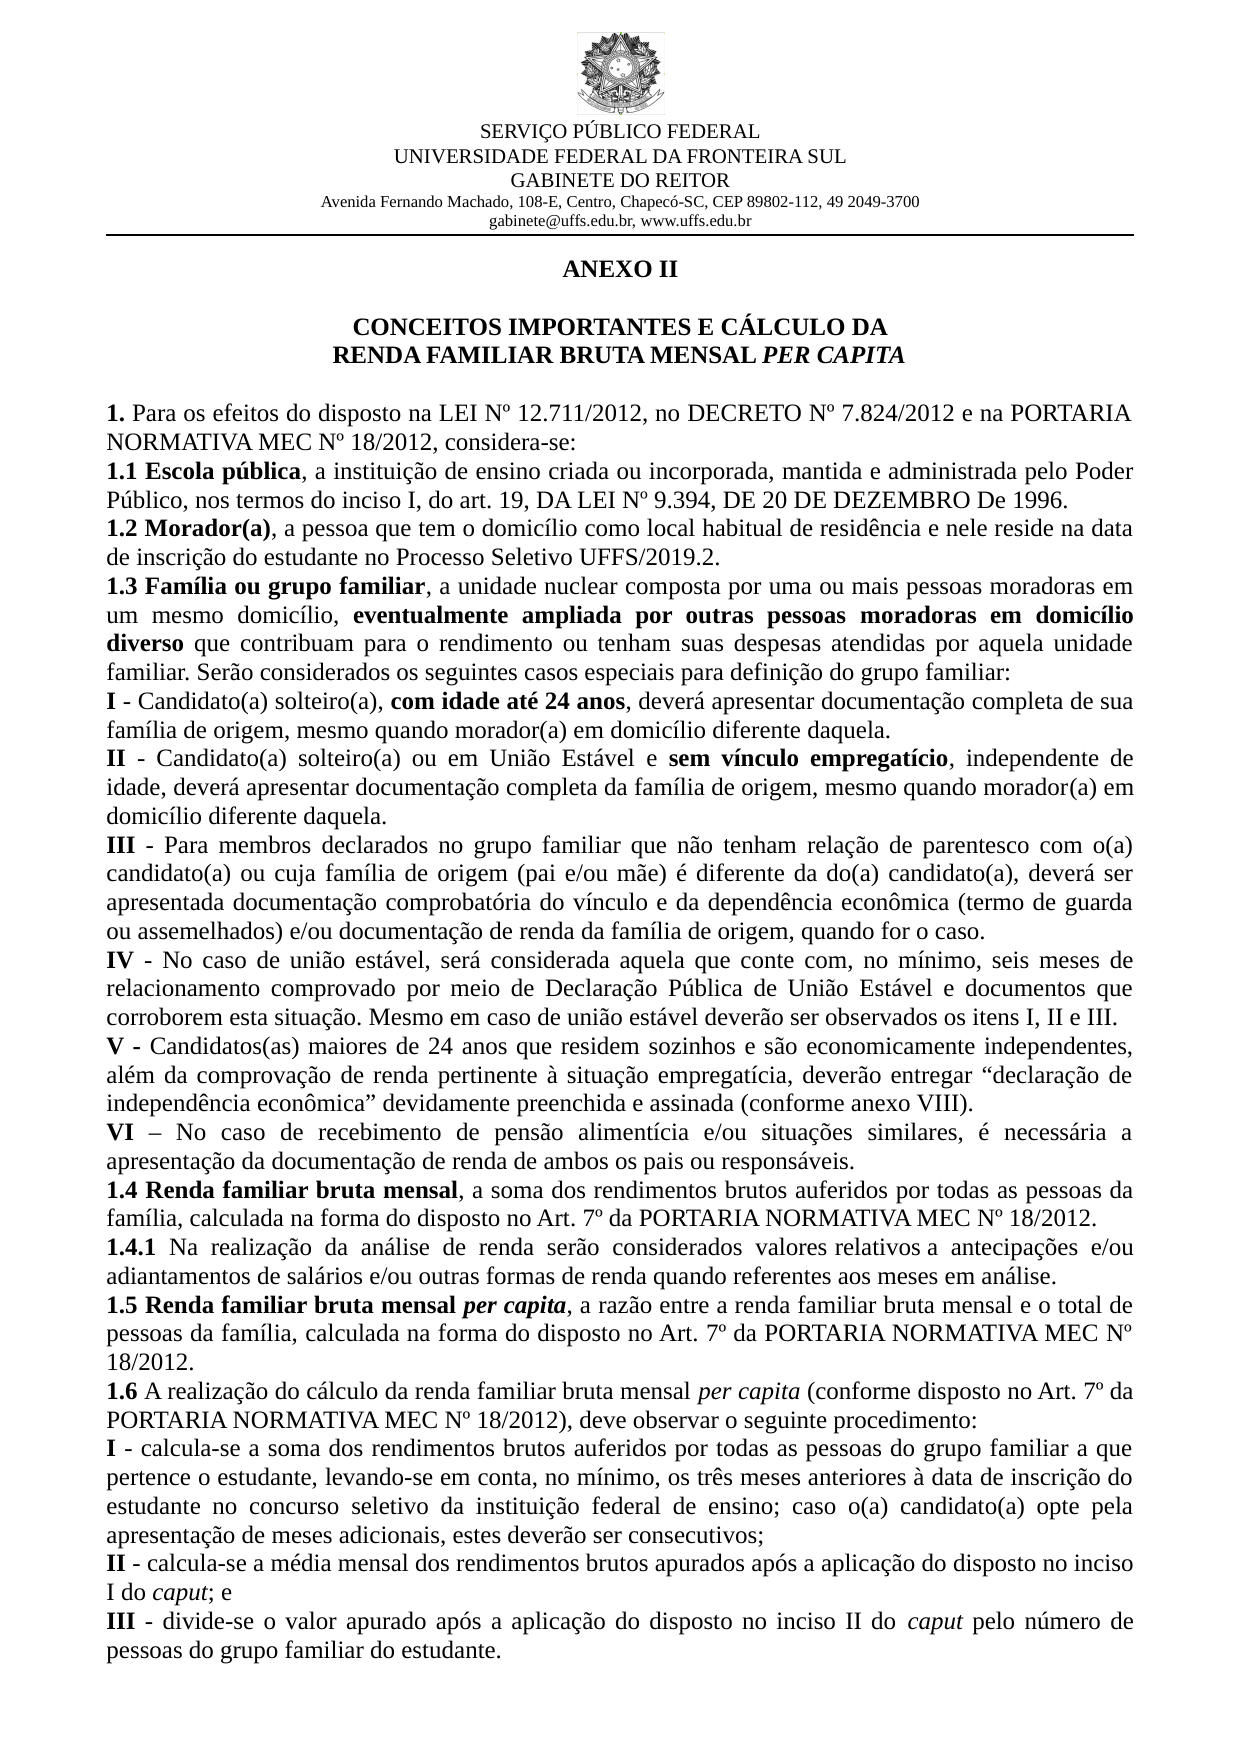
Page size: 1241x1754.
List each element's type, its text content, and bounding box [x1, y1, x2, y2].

text 1.4 Renda familiar bruta mensal, a soma dos rendimentos brutos auferidos por todas as pessoas da família, calculada na forma do disposto no Art. 7º da PORTARIA NORMATIVA MEC Nº 18/2012. [106, 1175, 1134, 1232]
text I - calcula-se a soma dos rendimentos brutos auferidos por todas as pessoas do grupo familiar a que pertence o estudante, levando-se em conta, no mínimo, os três meses anteriores à data de inscrição do estudante no concurso seletivo da instituição federal de ensino; caso o(a) candidato(a) opte pela apresentação de meses adicionais, estes deverão ser consecutivos; [106, 1433, 1134, 1548]
text UNIVERSIDADE FEDERAL DA FRONTEIRA SUL [106, 143, 1134, 168]
text VI – No caso de recebimento de pensão alimentícia e/ou situações similares, é necessária a apresentação da documentação de renda de ambos os pais ou responsáveis. [106, 1117, 1134, 1175]
text II - Candidato(a) solteiro(a) ou em União Estável e sem vínculo empregatício, independente de idade, deverá apresentar documentação completa da família de origem, mesmo quando morador(a) em domicílio diferente daquela. [106, 743, 1134, 830]
text III - divide-se o valor apurado após a aplicação do disposto no inciso II do caput pelo número de pessoas do grupo familiar do estudante. [106, 1606, 1134, 1663]
text 1.4.1 Na realização da análise de renda serão considerados valores relativos a antecipações e/ou adiantamentos de salários e/ou outras formas de renda quando referentes aos meses em análise. [106, 1232, 1134, 1290]
text 1.1 Escola pública, a instituição de ensino criada ou incorporada, mantida e administrada pelo Poder Público, nos termos do inciso I, do art. 19, DA LEI Nº 9.394, DE 20 DE DEZEMBRO De 1996. [106, 456, 1134, 513]
text gabinete@uffs.edu.br, www.uffs.edu.br [106, 211, 1134, 234]
text Avenida Fernando Machado, 108-E, Centro, Chapecó-SC, CEP 89802-112, 49 2049-3700 [106, 192, 1134, 211]
text GABINETE DO REITOR [106, 168, 1134, 192]
text V - Candidatos(as) maiores de 24 anos que residem sozinhos e são economicamente independentes, além da comprovação de renda pertinente à situação empregatícia, deverão entregar “declaração de independência econômica” devidamente preenchida e assinada (conforme anexo VIII). [106, 1031, 1134, 1117]
text ANEXO II [106, 254, 1134, 283]
text 1.2 Morador(a), a pessoa que tem o domicílio como local habitual de residência e nele reside na data de inscrição do estudante no Processo Seletivo UFFS/2019.2. [106, 513, 1134, 571]
text CONCEITOS IMPORTANTES E CÁLCULO DA [106, 312, 1134, 340]
text SERVIÇO PÚBLICO FEDERAL [106, 119, 1134, 143]
text II - calcula-se a média mensal dos rendimentos brutos apurados após a aplicação do disposto no inciso I do caput; e [106, 1548, 1134, 1606]
text 1.6 A realização do cálculo da renda familiar bruta mensal per capita (conforme disposto no Art. 7º da PORTARIA NORMATIVA MEC Nº 18/2012), deve observar o seguinte procedimento: [106, 1376, 1134, 1433]
text RENDA FAMILIAR BRUTA MENSAL PER CAPITA [106, 340, 1134, 369]
text IV - No caso de união estável, será considerada aquela que conte com, no mínimo, seis meses de relacionamento comprovado por meio de Declaração Pública de União Estável e documentos que corroborem esta situação. Mesmo em caso de união estável deverão ser observados os itens I, II e III. [106, 945, 1134, 1031]
picture [577, 32, 665, 115]
text I - Candidato(a) solteiro(a), com idade até 24 anos, deverá apresentar documentação completa de sua família de origem, mesmo quando morador(a) em domicílio diferente daquela. [106, 686, 1134, 743]
text 1.3 Família ou grupo familiar, a unidade nuclear composta por uma ou mais pessoas moradoras em um mesmo domicílio, eventualmente ampliada por outras pessoas moradoras em domicílio diverso que contribuam para o rendimento ou tenham suas despesas atendidas por aquela unidade familiar. Serão considerados os seguintes casos especiais para definição do grupo familiar: [106, 571, 1134, 686]
text III - Para membros declarados no grupo familiar que não tenham relação de parentesco com o(a) candidato(a) ou cuja família de origem (pai e/ou mãe) é diferente da do(a) candidato(a), deverá ser apresentada documentação comprobatória do vínculo e da dependência econômica (termo de guarda ou assemelhados) e/ou documentação de renda da família de origem, quando for o caso. [106, 830, 1134, 945]
text 1.5 Renda familiar bruta mensal per capita, a razão entre a renda familiar bruta mensal e o total de pessoas da família, calculada na forma do disposto no Art. 7º da PORTARIA NORMATIVA MEC Nº 18/2012. [106, 1290, 1134, 1376]
text 1. Para os efeitos do disposto na LEI Nº 12.711/2012, no DECRETO Nº 7.824/2012 e na PORTARIA NORMATIVA MEC Nº 18/2012, considera-se: [106, 398, 1134, 456]
